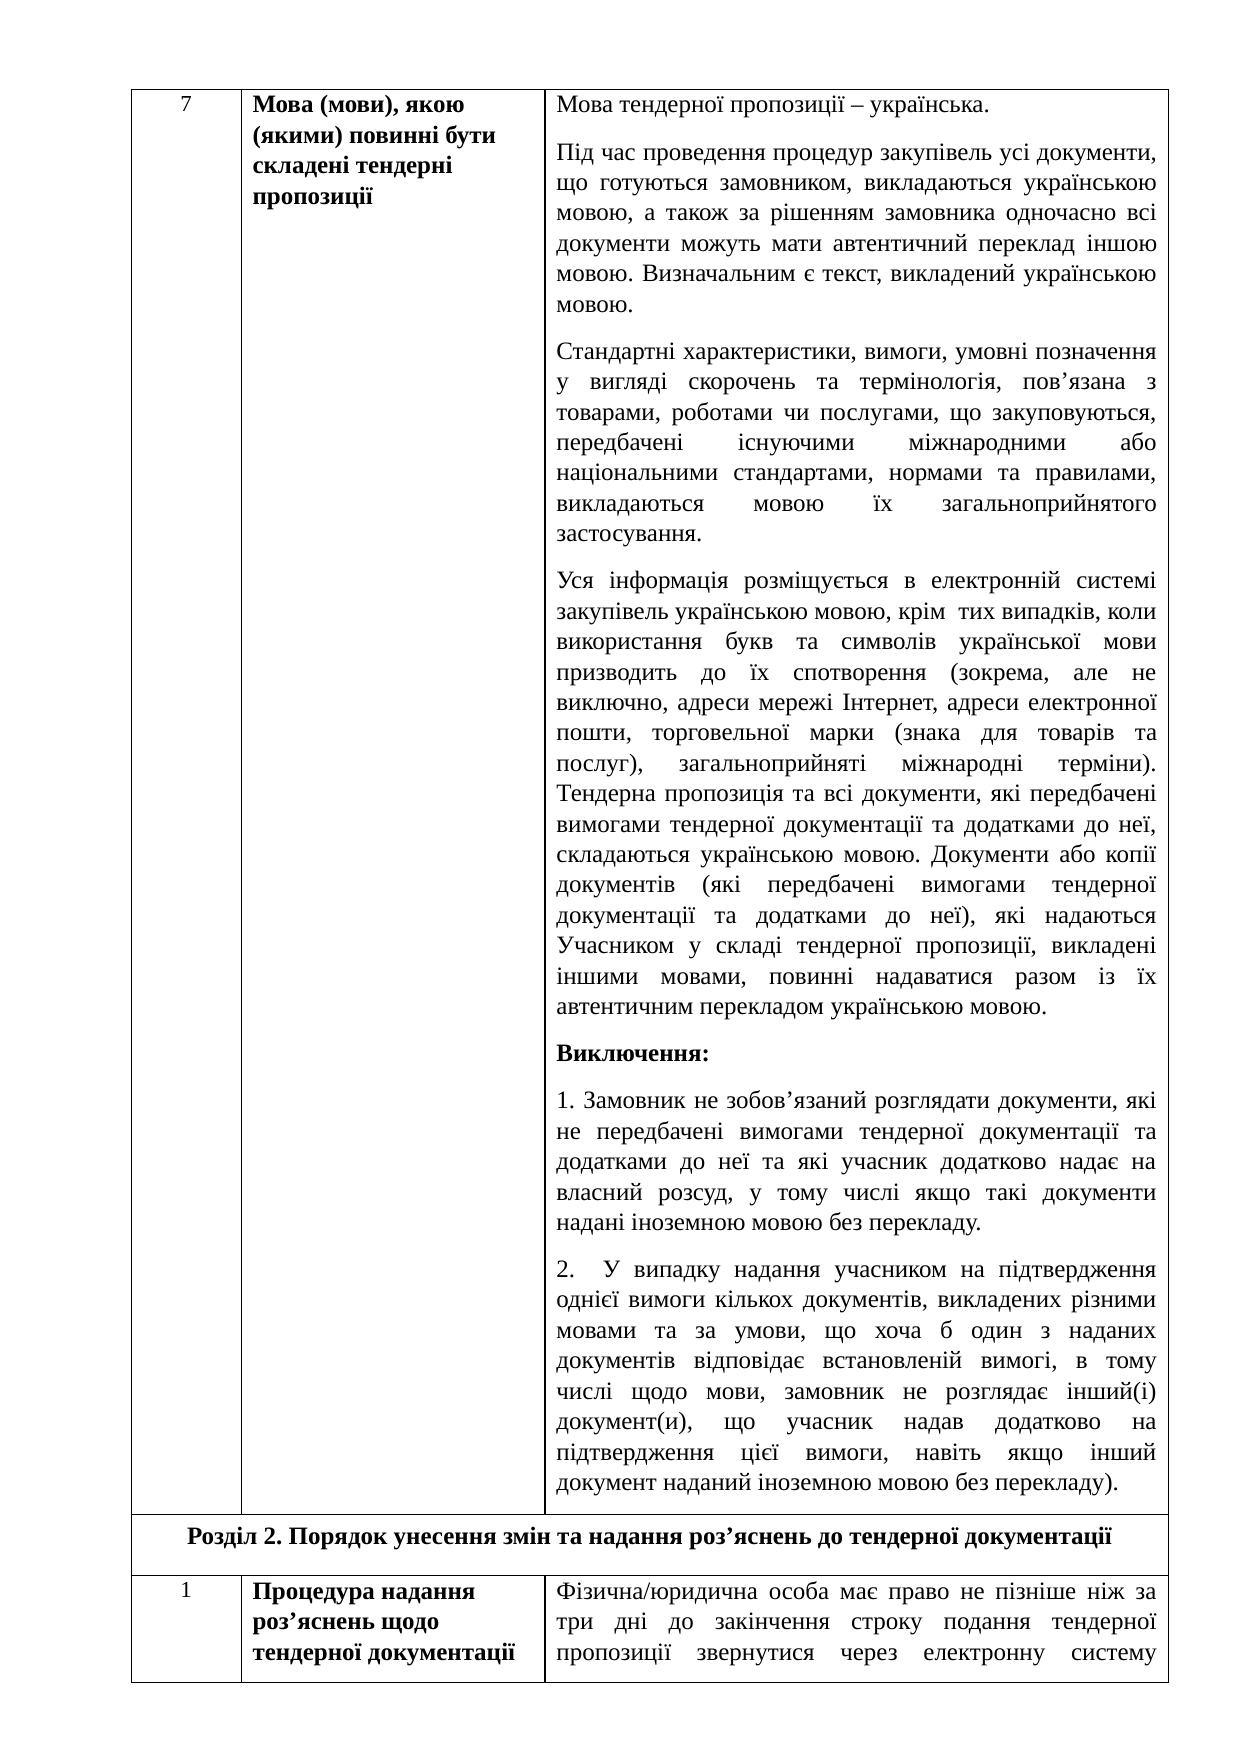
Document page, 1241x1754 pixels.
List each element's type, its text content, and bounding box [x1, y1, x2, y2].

table_cell Процедура надання роз’яснень щодо тендерної документації [242, 1576, 544, 1682]
table_cell 7 [132, 90, 241, 1514]
table_cell Мова (мови), якою (якими) повинні бути складені тендерні пропозиції [242, 90, 544, 1514]
table_cell Розділ 2. Порядок унесення змін та надання роз’яснень до тендерної документації [132, 1515, 1168, 1575]
table_cell Мова тендерної пропозиції – українська. Під час проведення процедур закупівель усі документи, що готуються замовником, викладаються українською мовою, а також за рішенням замовника одночасно всі документи можуть мати автентичний переклад іншою мовою. Визначальним є текст, викладений українською мовою. Стандартні характеристики, вимоги, умовні позначення у вигляді скорочень та термінологія, пов’язана з товарами, роботами чи послугами, що закуповуються, передбачені існуючими міжнародними або національними стандартами, нормами та правилами, викладаються мовою їх загальноприйнятого застосування. Уся інформація розміщується в електронній системі закупівель українською мовою, крім тих випадків, коли використання букв та символів української мови призводить до їх спотворення (зокрема, але не виключно, адреси мережі Інтернет, адреси електронної пошти, торговельної марки (знака для товарів та послуг), загальноприйняті міжнародні терміни). Тендерна пропозиція та всі документи, які передбачені вимогами тендерної документації та додатками до неї, складаються українською мовою. Документи або копії документів (які передбачені вимогами тендерної документації та додатками до неї), які надаються Учасником у складі тендерної пропозиції, викладені іншими мовами, повинні надаватися разом із їх автентичним перекладом українською мовою. Виключення: 1. Замовник не зобов’язаний розглядати документи, які не передбачені вимогами тендерної документації та додатками до неї та які учасник додатково надає на власний розсуд, у тому числі якщо такі документи надані іноземною мовою без перекладу. 2. У випадку надання учасником на підтвердження однієї вимоги кількох документів, викладених різними мовами та за умови, що хоча б один з наданих документів відповідає встановленій вимогі, в тому числі щодо мови, замовник не розглядає інший(і) документ(и), що учасник надав додатково на підтвердження цієї вимоги, навіть якщо інший документ наданий іноземною мовою без перекладу). [546, 90, 1168, 1514]
table_cell 1 [132, 1576, 241, 1682]
table_cell Фізична/юридична особа має право не пізніше ніж за три дні до закінчення строку подання тендерної пропозиції звернутися через електронну систему [546, 1576, 1168, 1682]
